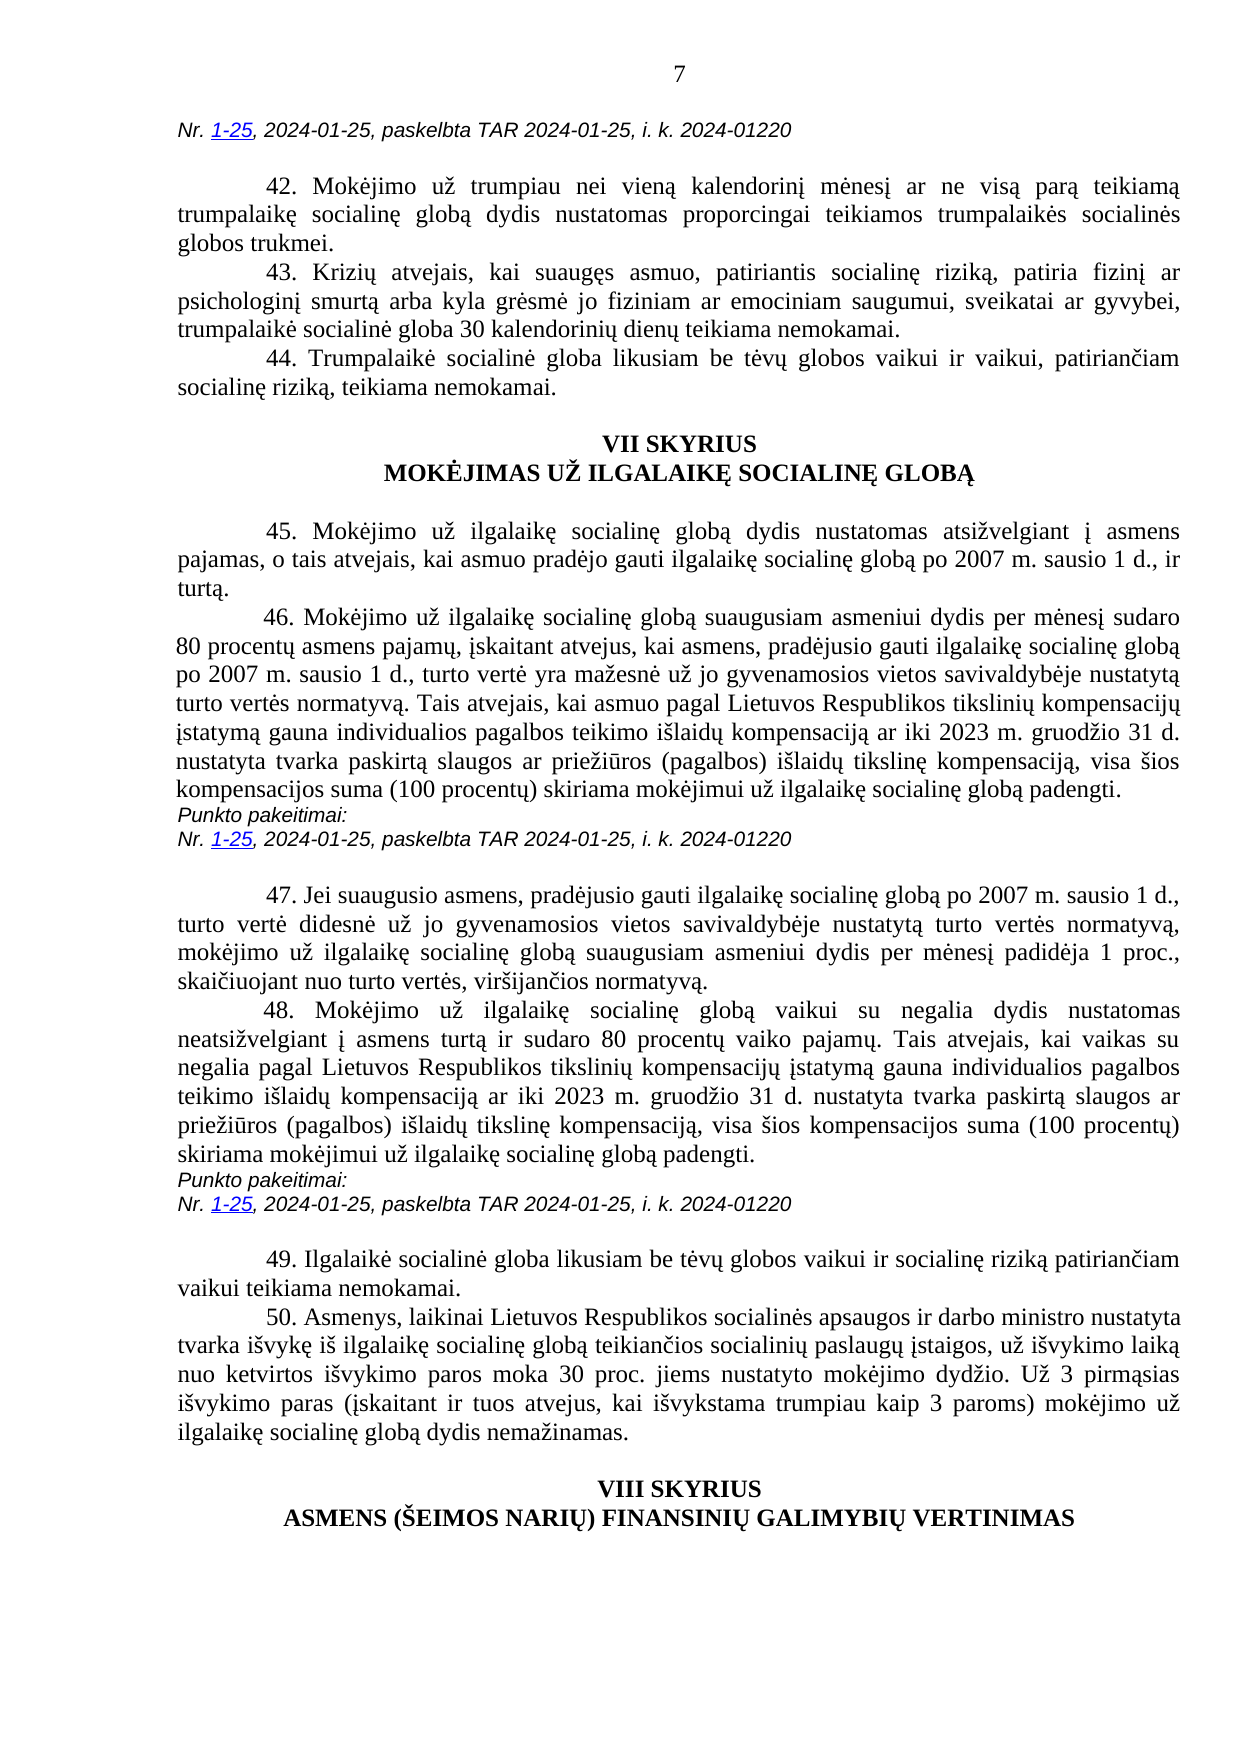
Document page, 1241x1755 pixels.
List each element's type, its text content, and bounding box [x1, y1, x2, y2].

text VIII SKYRIUS [177, 1474, 1181, 1503]
text MOKĖJIMAS UŽ ILGALAIKĘ SOCIALINĘ GLOBĄ [177, 458, 1181, 487]
text 43. Krizių atvejais, kai suaugęs asmuo, patiriantis socialinę riziką, patiria fizinį ar psichologinį smurtą arba kyla grėsmė jo fiziniam ar emociniam saugumui, sveikatai ar gyvybei, trumpalaikė socialinė globa 30 kalendorinių dienų teikiama nemokamai. [177, 257, 1181, 343]
text 42. Mokėjimo už trumpiau nei vieną kalendorinį mėnesį ar ne visą parą teikiamą trumpalaikę socialinę globą dydis nustatomas proporcingai teikiamos trumpalaikės socialinės globos trukmei. [177, 171, 1181, 257]
text Punkto pakeitimai: [177, 803, 1181, 827]
text 46. Mokėjimo už ilgalaikę socialinę globą suaugusiam asmeniui dydis per mėnesį sudaro 80 procentų asmens pajamų, įskaitant atvejus, kai asmens, pradėjusio gauti ilgalaikę socialinę globą po 2007 m. sausio 1 d., turto vertė yra mažesnė už jo gyvenamosios vietos savivaldybėje nustatytą turto vertės normatyvą. Tais atvejais, kai asmuo pagal Lietuvos Respublikos tikslinių kompensacijų įstatymą gauna individualios pagalbos teikimo išlaidų kompensaciją ar iki 2023 m. gruodžio 31 d. nustatyta tvarka paskirtą slaugos ar priežiūros (pagalbos) išlaidų tikslinę kompensaciją, visa šios kompensacijos suma (100 procentų) skiriama mokėjimui už ilgalaikę socialinę globą padengti. [176, 602, 1181, 803]
text Nr. 1-25, 2024-01-25, paskelbta TAR 2024-01-25, i. k. 2024-01220 [177, 118, 1181, 142]
text Nr. 1-25, 2024-01-25, paskelbta TAR 2024-01-25, i. k. 2024-01220 [177, 1191, 1181, 1215]
text 50. Asmenys, laikinai Lietuvos Respublikos socialinės apsaugos ir darbo ministro nustatyta tvarka išvykę iš ilgalaikę socialinę globą teikiančios socialinių paslaugų įstaigos, už išvykimo laiką nuo ketvirtos išvykimo paros moka 30 proc. jiems nustatyto mokėjimo dydžio. Už 3 pirmąsias išvykimo paras (įskaitant ir tuos atvejus, kai išvykstama trumpiau kaip 3 paroms) mokėjimo už ilgalaikę socialinę globą dydis nemažinamas. [177, 1302, 1181, 1445]
text 49. Ilgalaikė socialinė globa likusiam be tėvų globos vaikui ir socialinę riziką patiriančiam vaikui teikiama nemokamai. [177, 1244, 1181, 1302]
text 44. Trumpalaikė socialinė globa likusiam be tėvų globos vaikui ir vaikui, patiriančiam socialinę riziką, teikiama nemokamai. [177, 343, 1181, 401]
text 47. Jei suaugusio asmens, pradėjusio gauti ilgalaikę socialinę globą po 2007 m. sausio 1 d., turto vertė didesnė už jo gyvenamosios vietos savivaldybėje nustatytą turto vertės normatyvą, mokėjimo už ilgalaikę socialinę globą suaugusiam asmeniui dydis per mėnesį padidėja 1 proc., skaičiuojant nuo turto vertės, viršijančios normatyvą. [177, 880, 1181, 995]
text 48. Mokėjimo už ilgalaikę socialinę globą vaikui su negalia dydis nustatomas neatsižvelgiant į asmens turtą ir sudaro 80 procentų vaiko pajamų. Tais atvejais, kai vaikas su negalia pagal Lietuvos Respublikos tikslinių kompensacijų įstatymą gauna individualios pagalbos teikimo išlaidų kompensaciją ar iki 2023 m. gruodžio 31 d. nustatyta tvarka paskirtą slaugos ar priežiūros (pagalbos) išlaidų tikslinę kompensaciją, visa šios kompensacijos suma (100 procentų) skiriama mokėjimui už ilgalaikę socialinę globą padengti. [177, 995, 1181, 1167]
text ASMENS (ŠEIMOS NARIŲ) FINANSINIŲ GALIMYBIŲ VERTINIMAS [177, 1503, 1181, 1532]
text 45. Mokėjimo už ilgalaikę socialinę globą dydis nustatomas atsižvelgiant į asmens pajamas, o tais atvejais, kai asmuo pradėjo gauti ilgalaikę socialinę globą po 2007 m. sausio 1 d., ir turtą. [177, 516, 1181, 602]
text Nr. 1-25, 2024-01-25, paskelbta TAR 2024-01-25, i. k. 2024-01220 [177, 827, 1181, 851]
text VII SKYRIUS [177, 429, 1181, 458]
text Punkto pakeitimai: [177, 1167, 1181, 1191]
